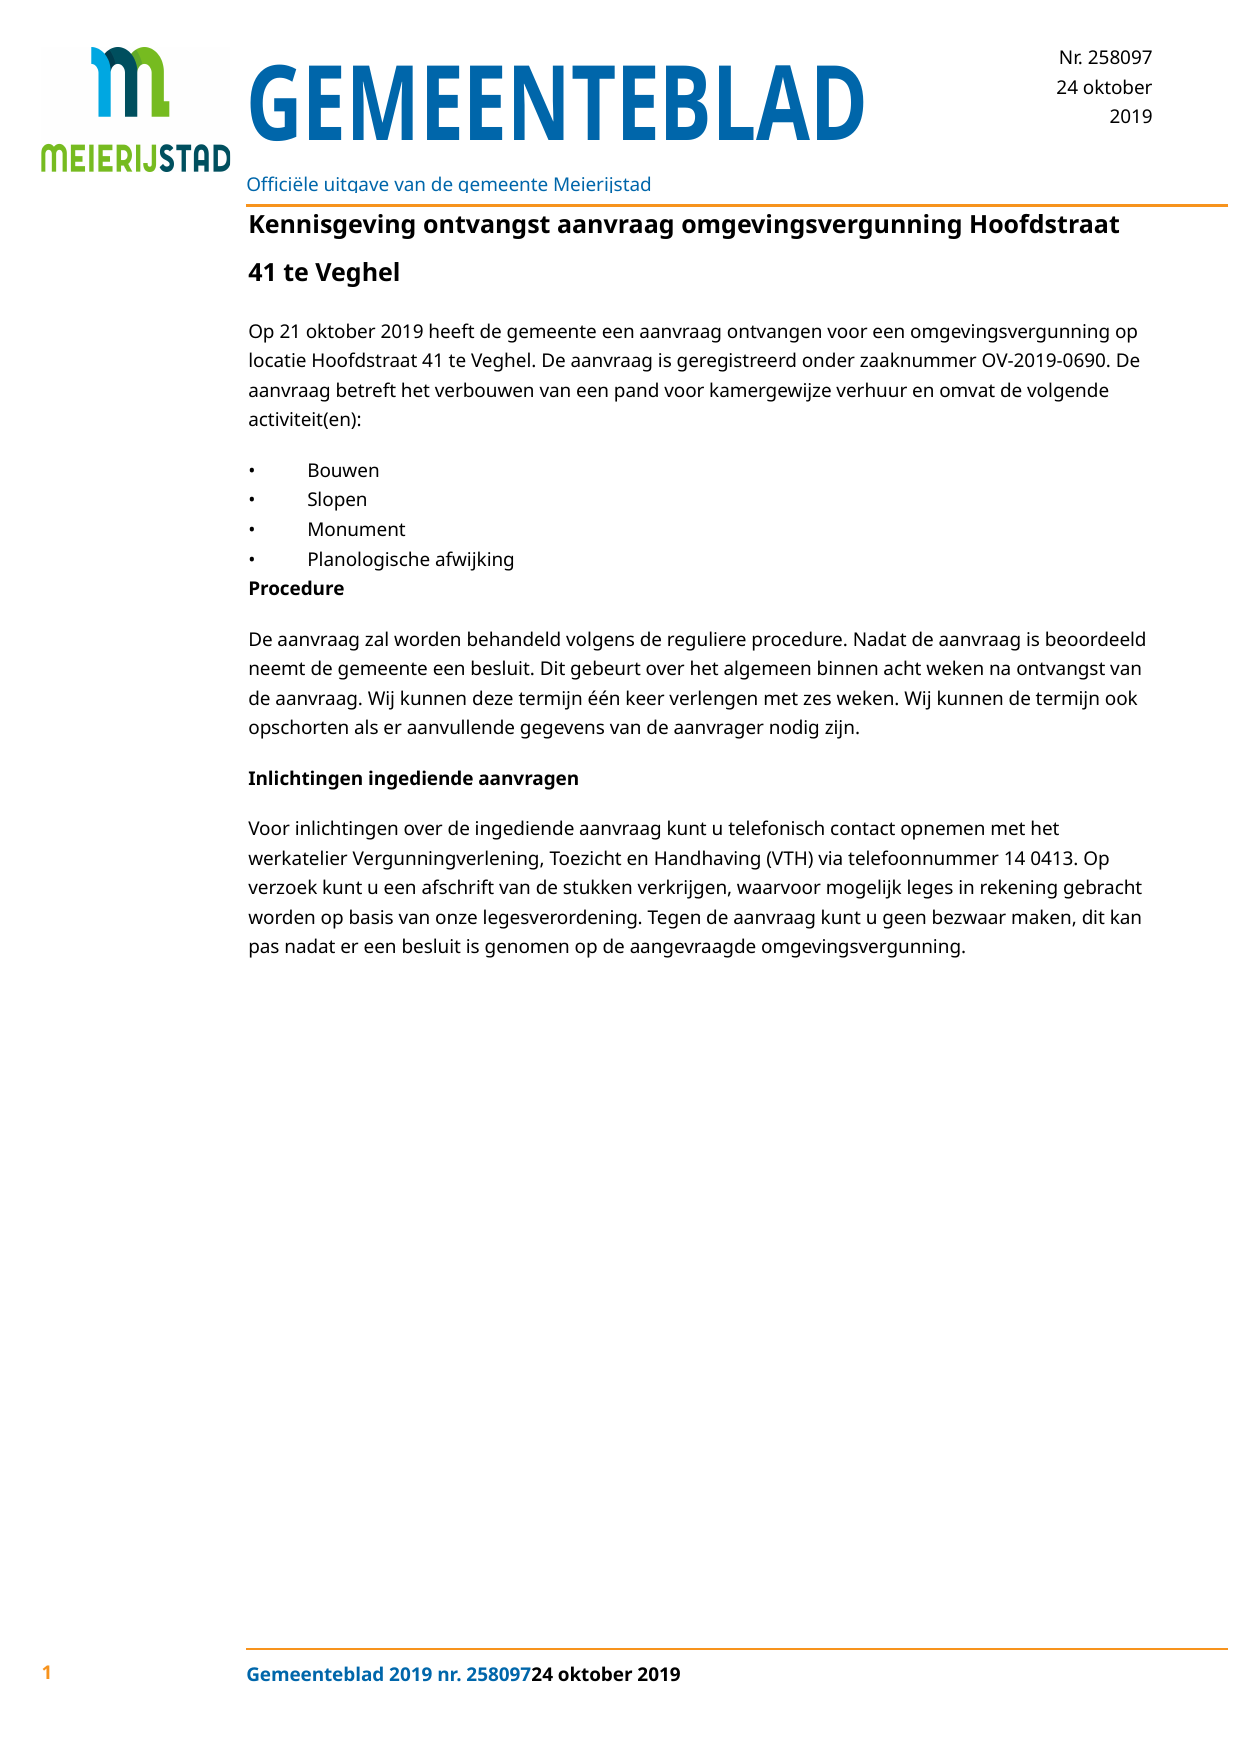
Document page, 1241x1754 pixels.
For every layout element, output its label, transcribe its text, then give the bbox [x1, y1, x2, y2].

list Slopen [248, 487, 1152, 512]
text Procedure [248, 575, 1152, 601]
list Bouwen [248, 457, 1152, 483]
text Kennisgeving ontvangst aanvraag omgevingsvergunning Hoofdstraat 41 te Veghel [248, 207, 1152, 288]
list Planologische afwijking [248, 546, 1152, 572]
text Op 21 oktober 2019 heeft de gemeente een aanvraag ontvangen voor een omgevingsvergunning op locatie Hoofdstraat 41 te Veghel. De aanvraag is geregistreerd onder zaaknummer OV-2019-0690. De aanvraag betreft het verbouwen van een pand voor kamergewijze verhuur en omvat de volgende activiteit(en): [248, 318, 1152, 432]
list Monument [248, 516, 1152, 542]
picture [41, 47, 231, 172]
text Voor inlichtingen over de ingediende aanvraag kunt u telefonisch contact opnemen met het werkatelier Vergunningverlening, Toezicht en Handhaving (VTH) via telefoonnummer 14 0413. Op verzoek kunt u een afschrift van de stukken verkrijgen, waarvoor mogelijk leges in rekening gebracht worden op basis van onze legesverordening. Tegen de aanvraag kunt u geen bezwaar maken, dit kan pas nadat er een besluit is genomen op de aangevraagde omgevingsvergunning. [248, 815, 1152, 959]
text De aanvraag zal worden behandeld volgens de reguliere procedure. Nadat de aanvraag is beoordeeld neemt de gemeente een besluit. Dit gebeurt over het algemeen binnen acht weken na ontvangst van de aanvraag. Wij kunnen deze termijn één keer verlengen met zes weken. Wij kunnen de termijn ook opschorten als er aanvullende gegevens van de aanvrager nodig zijn. [248, 626, 1152, 740]
text Inlichtingen ingediende aanvragen [248, 765, 1152, 791]
